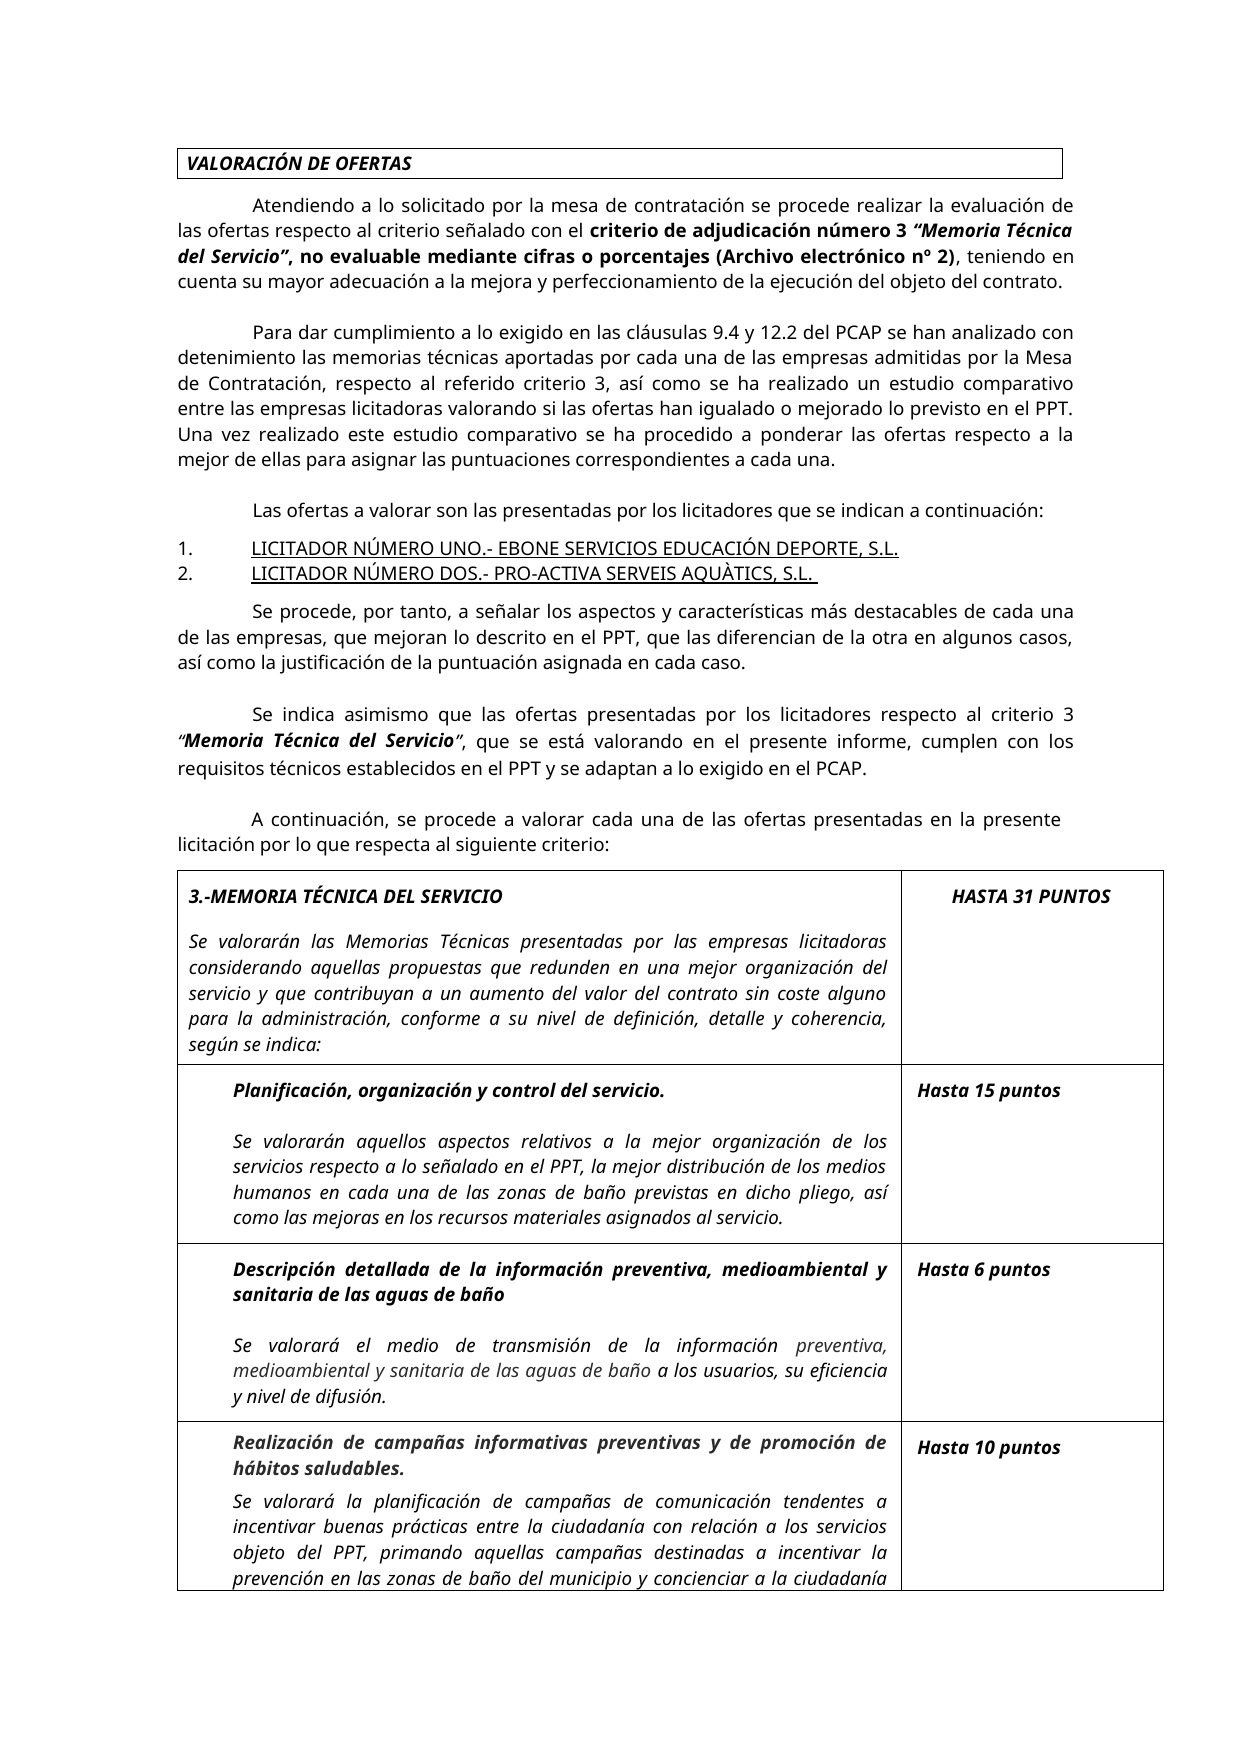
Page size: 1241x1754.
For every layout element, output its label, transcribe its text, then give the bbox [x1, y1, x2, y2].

table_cell Hasta 15 puntos [902, 1065, 1163, 1242]
text Se procede, por tanto, a señalar los aspectos y características más destacables de cada una de las empresas, que mejoran lo descrito en el PPT, que las diferencian de la otra en algunos casos, así como la justificación de la puntuación asignada en cada caso. [177, 599, 1074, 675]
text Atendiendo a lo solicitado por la mesa de contratación se procede realizar la evaluación de las ofertas respecto al criterio señalado con el criterio de adjudicación número 3 “Memoria Técnica del Servicio”, no evaluable mediante cifras o porcentajes (Archivo electrónico nº 2), teniendo en cuenta su mayor adecuación a la mejora y perfeccionamiento de la ejecución del objeto del contrato. [177, 192, 1074, 294]
subtitle Se indica asimismo que las ofertas presentadas por los licitadores respecto al criterio 3 “Memoria Técnica del Servicio”, que se está valorando en el presente informe, cumplen con los requisitos técnicos establecidos en el PPT y se adaptan a lo exigido en el PCAP. [177, 700, 1074, 781]
text Las ofertas a valorar son las presentadas por los licitadores que se indican a continuación: [177, 497, 1074, 523]
table_header 3.-Memoria Técnica del Servicio Se valorarán las Memorias Técnicas presentadas por las empresas licitadoras considerando aquellas propuestas que redunden en una mejor organización del servicio y que contribuyan a un aumento del valor del contrato sin coste alguno para la administración, conforme a su nivel de definición, detalle y coherencia, según se indica: [178, 871, 901, 1064]
table_cell Hasta 6 puntos [902, 1244, 1163, 1421]
table_cell Planificación, organización y control del servicio. Se valorarán aquellos aspectos relativos a la mejor organización de los servicios respecto a lo señalado en el PPT, la mejor distribución de los medios humanos en cada una de las zonas de baño previstas en dicho pliego, así como las mejoras en los recursos materiales asignados al servicio. [178, 1065, 901, 1242]
text VALORACIÓN DE OFERTAS [178, 149, 1062, 178]
table_cell Descripción detallada de la información preventiva, medioambiental y sanitaria de las aguas de baño Se valorará el medio de transmisión de la información preventiva, medioambiental y sanitaria de las aguas de baño a los usuarios, su eficiencia y nivel de difusión. [178, 1244, 901, 1421]
text Para dar cumplimiento a lo exigido en las cláusulas 9.4 y 12.2 del PCAP se han analizado con detenimiento las memorias técnicas aportadas por cada una de las empresas admitidas por la Mesa de Contratación, respecto al referido criterio 3, así como se ha realizado un estudio comparativo entre las empresas licitadoras valorando si las ofertas han igualado o mejorado lo previsto en el PPT. Una vez realizado este estudio comparativo se ha procedido a ponderar las ofertas respecto a la mejor de ellas para asignar las puntuaciones correspondientes a cada una. [177, 319, 1074, 472]
list LICITADOR NÚMERO UNO.- EBONE SERVICIOS EDUCACIÓN DEPORTE, S.L. [177, 535, 1074, 561]
table_header HASTA 31 PUNTOS [902, 871, 1163, 1064]
list LICITADOR NÚMERO DOS.- PRO-ACTIVA SERVEIS AQUÀTICS, S.L. [177, 561, 1074, 586]
table_cell Realización de campañas informativas preventivas y de promoción de hábitos saludables. Se valorará la planificación de campañas de comunicación tendentes a incentivar buenas prácticas entre la ciudadanía con relación a los servicios objeto del PPT, primando aquellas campañas destinadas a incentivar la prevención en las zonas de baño del municipio y concienciar a la ciudadanía [178, 1422, 901, 1590]
table_cell Hasta 10 puntos [902, 1422, 1163, 1590]
text A continuación, se procede a valorar cada una de las ofertas presentadas en la presente licitación por lo que respecta al siguiente criterio: [177, 806, 1063, 857]
